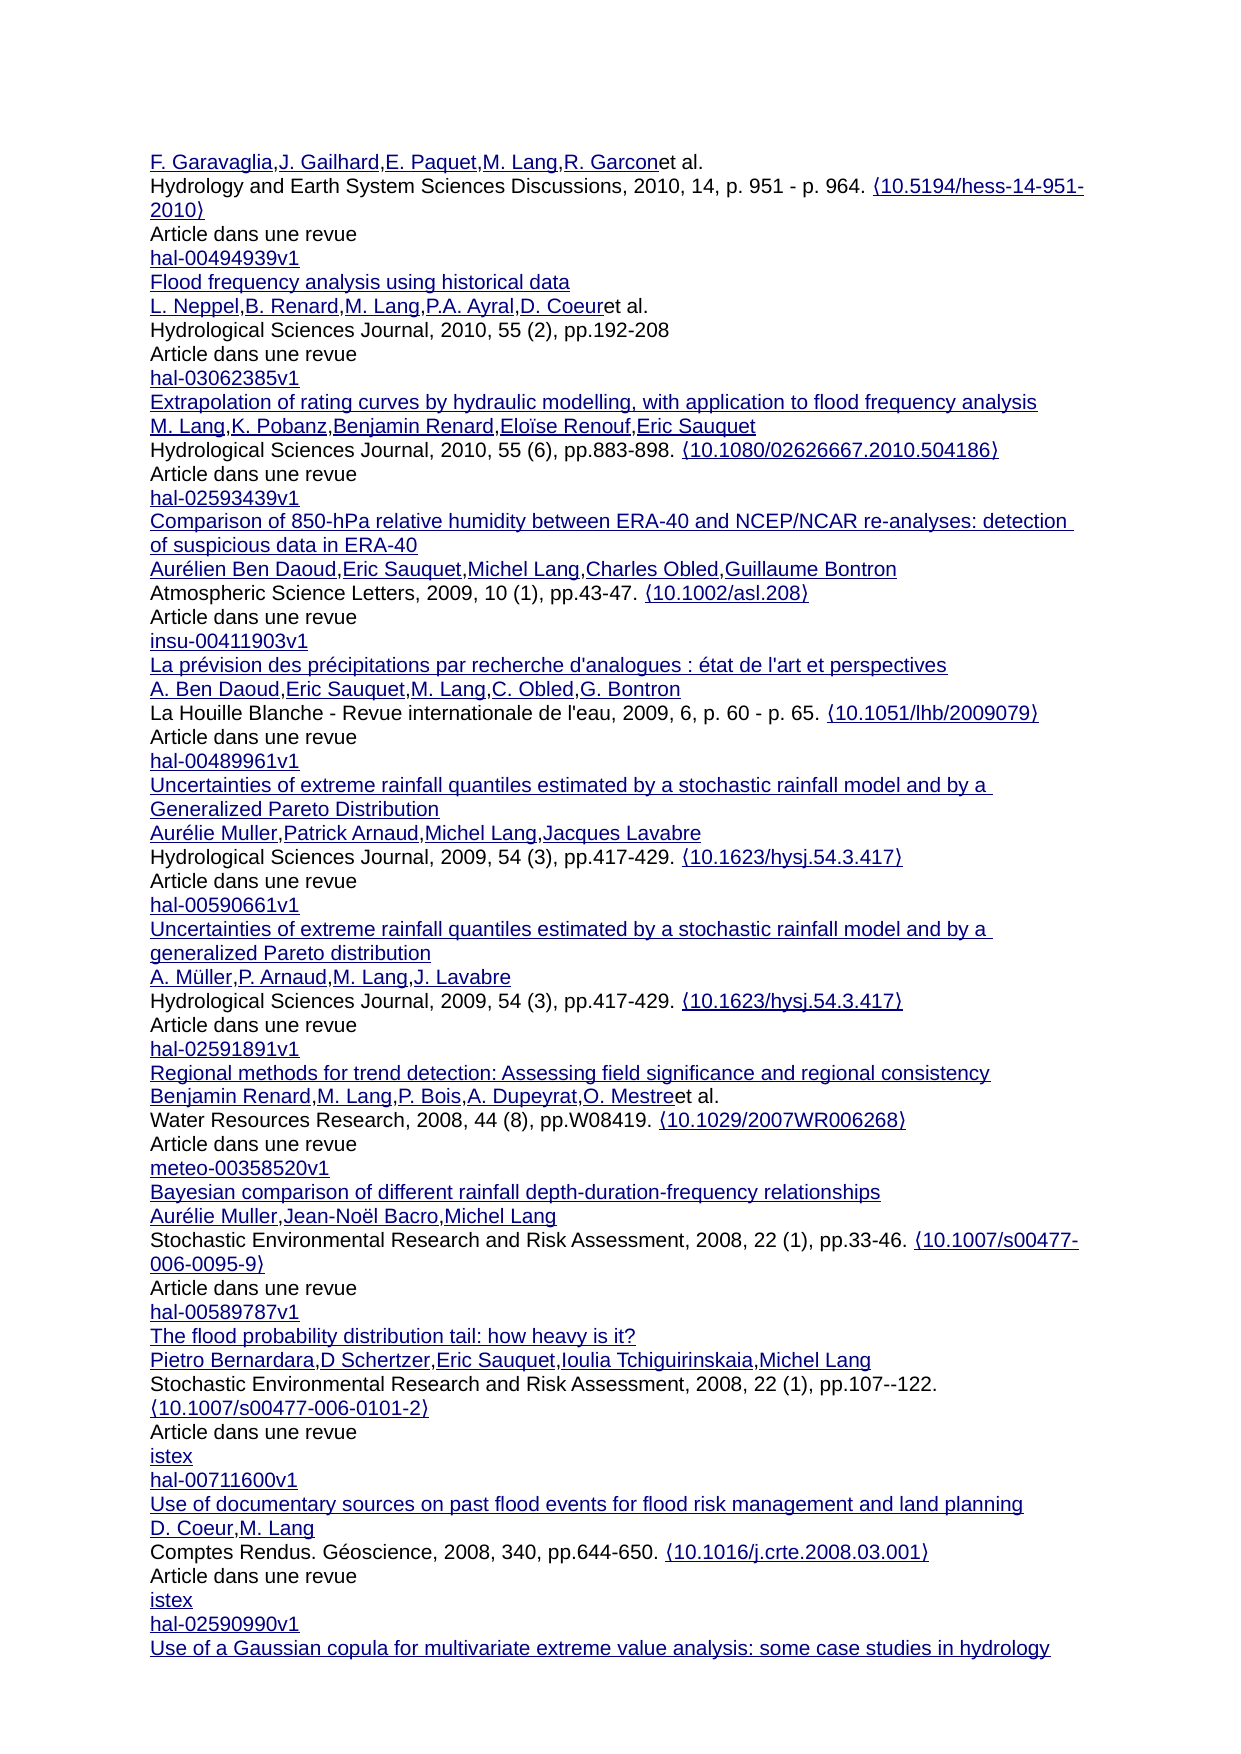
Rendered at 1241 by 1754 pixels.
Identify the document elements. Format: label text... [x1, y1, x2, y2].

table_cell Use of documentary sources on past flood events for flood risk management and land planning D. Coeur,M. Lang Comptes Rendus. Géoscience, 2008, 340, pp.644-650. ⟨10.1016/j.crte.2008.03.001⟩ Article dans une revue istex hal-02590990v1 [150, 1492, 1090, 1635]
table_cell Regional methods for trend detection: Assessing field significance and regional consistency Benjamin Renard,M. Lang,P. Bois,A. Dupeyrat,O. Mestreet al. Water Resources Research, 2008, 44 (8), pp.W08419. ⟨10.1029/2007WR006268⟩ Article dans une revue meteo-00358520v1 [150, 1060, 1090, 1180]
table_cell Use of a Gaussian copula for multivariate extreme value analysis: some case studies in hydrology [150, 1635, 1090, 1659]
table_cell Flood frequency analysis using historical data L. Neppel,B. Renard,M. Lang,P.A. Ayral,D. Coeuret al. Hydrological Sciences Journal, 2010, 55 (2), pp.192-208 Article dans une revue hal-03062385v1 [150, 270, 1090, 389]
table_cell Bayesian comparison of different rainfall depth-duration-frequency relationships Aurélie Muller,Jean-Noël Bacro,Michel Lang Stochastic Environmental Research and Risk Assessment, 2008, 22 (1), pp.33-46. ⟨10.1007/s00477-006-0095-9⟩ Article dans une revue hal-00589787v1 [150, 1180, 1090, 1324]
table_cell Extrapolation of rating curves by hydraulic modelling, with application to flood frequency analysis M. Lang,K. Pobanz,Benjamin Renard,Eloïse Renouf,Eric Sauquet Hydrological Sciences Journal, 2010, 55 (6), pp.883-898. ⟨10.1080/02626667.2010.504186⟩ Article dans une revue hal-02593439v1 [150, 390, 1090, 509]
table_cell Comparison of 850-hPa relative humidity between ERA-40 and NCEP/NCAR re-analyses: detection of suspicious data in ERA-40 Aurélien Ben Daoud,Eric Sauquet,Michel Lang,Charles Obled,Guillaume Bontron Atmospheric Science Letters, 2009, 10 (1), pp.43-47. ⟨10.1002/asl.208⟩ Article dans une revue insu-00411903v1 [150, 509, 1090, 653]
table_cell F. Garavaglia,J. Gailhard,E. Paquet,M. Lang,R. Garconet al. Hydrology and Earth System Sciences Discussions, 2010, 14, p. 951 - p. 964. ⟨10.5194/hess-14-951-2010⟩ Article dans une revue hal-00494939v1 [150, 150, 1090, 270]
table_cell Uncertainties of extreme rainfall quantiles estimated by a stochastic rainfall model and by a generalized Pareto distribution A. Müller,P. Arnaud,M. Lang,J. Lavabre Hydrological Sciences Journal, 2009, 54 (3), pp.417-429. ⟨10.1623/hysj.54.3.417⟩ Article dans une revue hal-02591891v1 [150, 917, 1090, 1060]
table_cell La prévision des précipitations par recherche d'analogues : état de l'art et perspectives A. Ben Daoud,Eric Sauquet,M. Lang,C. Obled,G. Bontron La Houille Blanche - Revue internationale de l'eau, 2009, 6, p. 60 - p. 65. ⟨10.1051/lhb/2009079⟩ Article dans une revue hal-00489961v1 [150, 653, 1090, 773]
table_cell Uncertainties of extreme rainfall quantiles estimated by a stochastic rainfall model and by a Generalized Pareto Distribution Aurélie Muller,Patrick Arnaud,Michel Lang,Jacques Lavabre Hydrological Sciences Journal, 2009, 54 (3), pp.417-429. ⟨10.1623/hysj.54.3.417⟩ Article dans une revue hal-00590661v1 [150, 773, 1090, 917]
table_cell The flood probability distribution tail: how heavy is it? Pietro Bernardara,D Schertzer,Eric Sauquet,Ioulia Tchiguirinskaia,Michel Lang Stochastic Environmental Research and Risk Assessment, 2008, 22 (1), pp.107--122. ⟨10.1007/s00477-006-0101-2⟩ Article dans une revue istex hal-00711600v1 [150, 1324, 1090, 1492]
